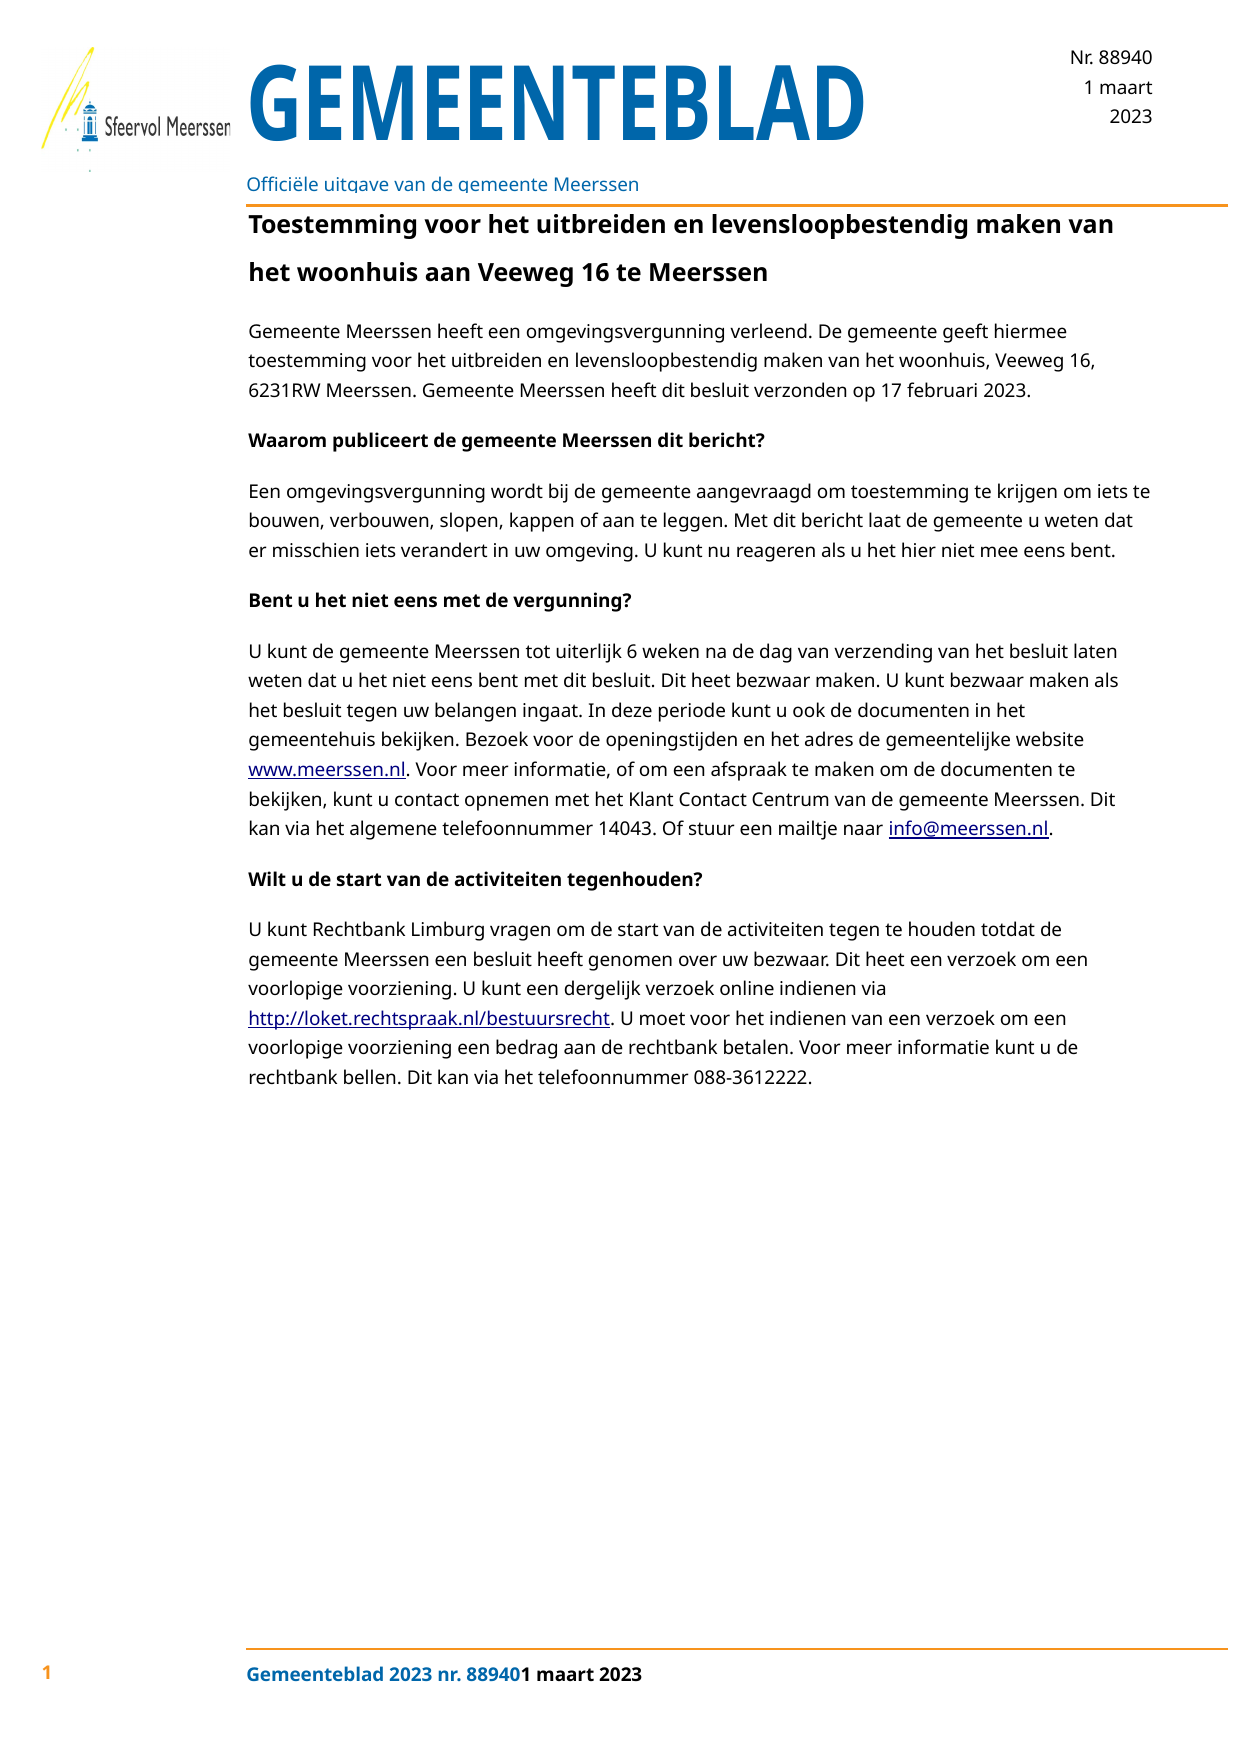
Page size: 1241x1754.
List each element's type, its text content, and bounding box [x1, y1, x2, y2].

text U kunt Rechtbank Limburg vragen om de start van de activiteiten tegen te houden totdat de gemeente Meerssen een besluit heeft genomen over uw bezwaar. Dit heet een verzoek om een voorlopige voorziening. U kunt een dergelijk verzoek online indienen via http://loket.rechtspraak.nl/bestuursrecht. U moet voor het indienen van een verzoek om een voorlopige voorziening een bedrag aan de rechtbank betalen. Voor meer informatie kunt u de rechtbank bellen. Dit kan via het telefoonnummer 088-3612222. [248, 916, 1152, 1090]
text Gemeente Meerssen heeft een omgevingsvergunning verleend. De gemeente geeft hiermee toestemming voor het uitbreiden en levensloopbestendig maken van het woonhuis, Veeweg 16, 6231RW Meerssen. Gemeente Meerssen heeft dit besluit verzonden op 17 februari 2023. [248, 318, 1152, 403]
text U kunt de gemeente Meerssen tot uiterlijk 6 weken na de dag van verzending van het besluit laten weten dat u het niet eens bent met dit besluit. Dit heet bezwaar maken. U kunt bezwaar maken als het besluit tegen uw belangen ingaat. In deze periode kunt u ook de documenten in het gemeentehuis bekijken. Bezoek voor de openingstijden en het adres de gemeentelijke website www.meerssen.nl. Voor meer informatie, of om een afspraak te maken om de documenten te bekijken, kunt u contact opnemen met het Klant Contact Centrum van de gemeente Meerssen. Dit kan via het algemene telefoonnummer 14043. Of stuur een mailtje naar info@meerssen.nl. [248, 638, 1152, 841]
text Wilt u de start van de activiteiten tegenhouden? [248, 866, 1152, 892]
text Een omgevingsvergunning wordt bij de gemeente aangevraagd om toestemming te krijgen om iets te bouwen, verbouwen, slopen, kappen of aan te leggen. Met dit bericht laat de gemeente u weten dat er misschien iets verandert in uw omgeving. U kunt nu reageren als u het hier niet mee eens bent. [248, 478, 1152, 563]
text Bent u het niet eens met de vergunning? [248, 587, 1152, 613]
text Toestemming voor het uitbreiden en levensloopbestendig maken van het woonhuis aan Veeweg 16 te Meerssen [248, 207, 1152, 288]
text Waarom publiceert de gemeente Meerssen dit bericht? [248, 427, 1152, 453]
picture [41, 47, 231, 172]
